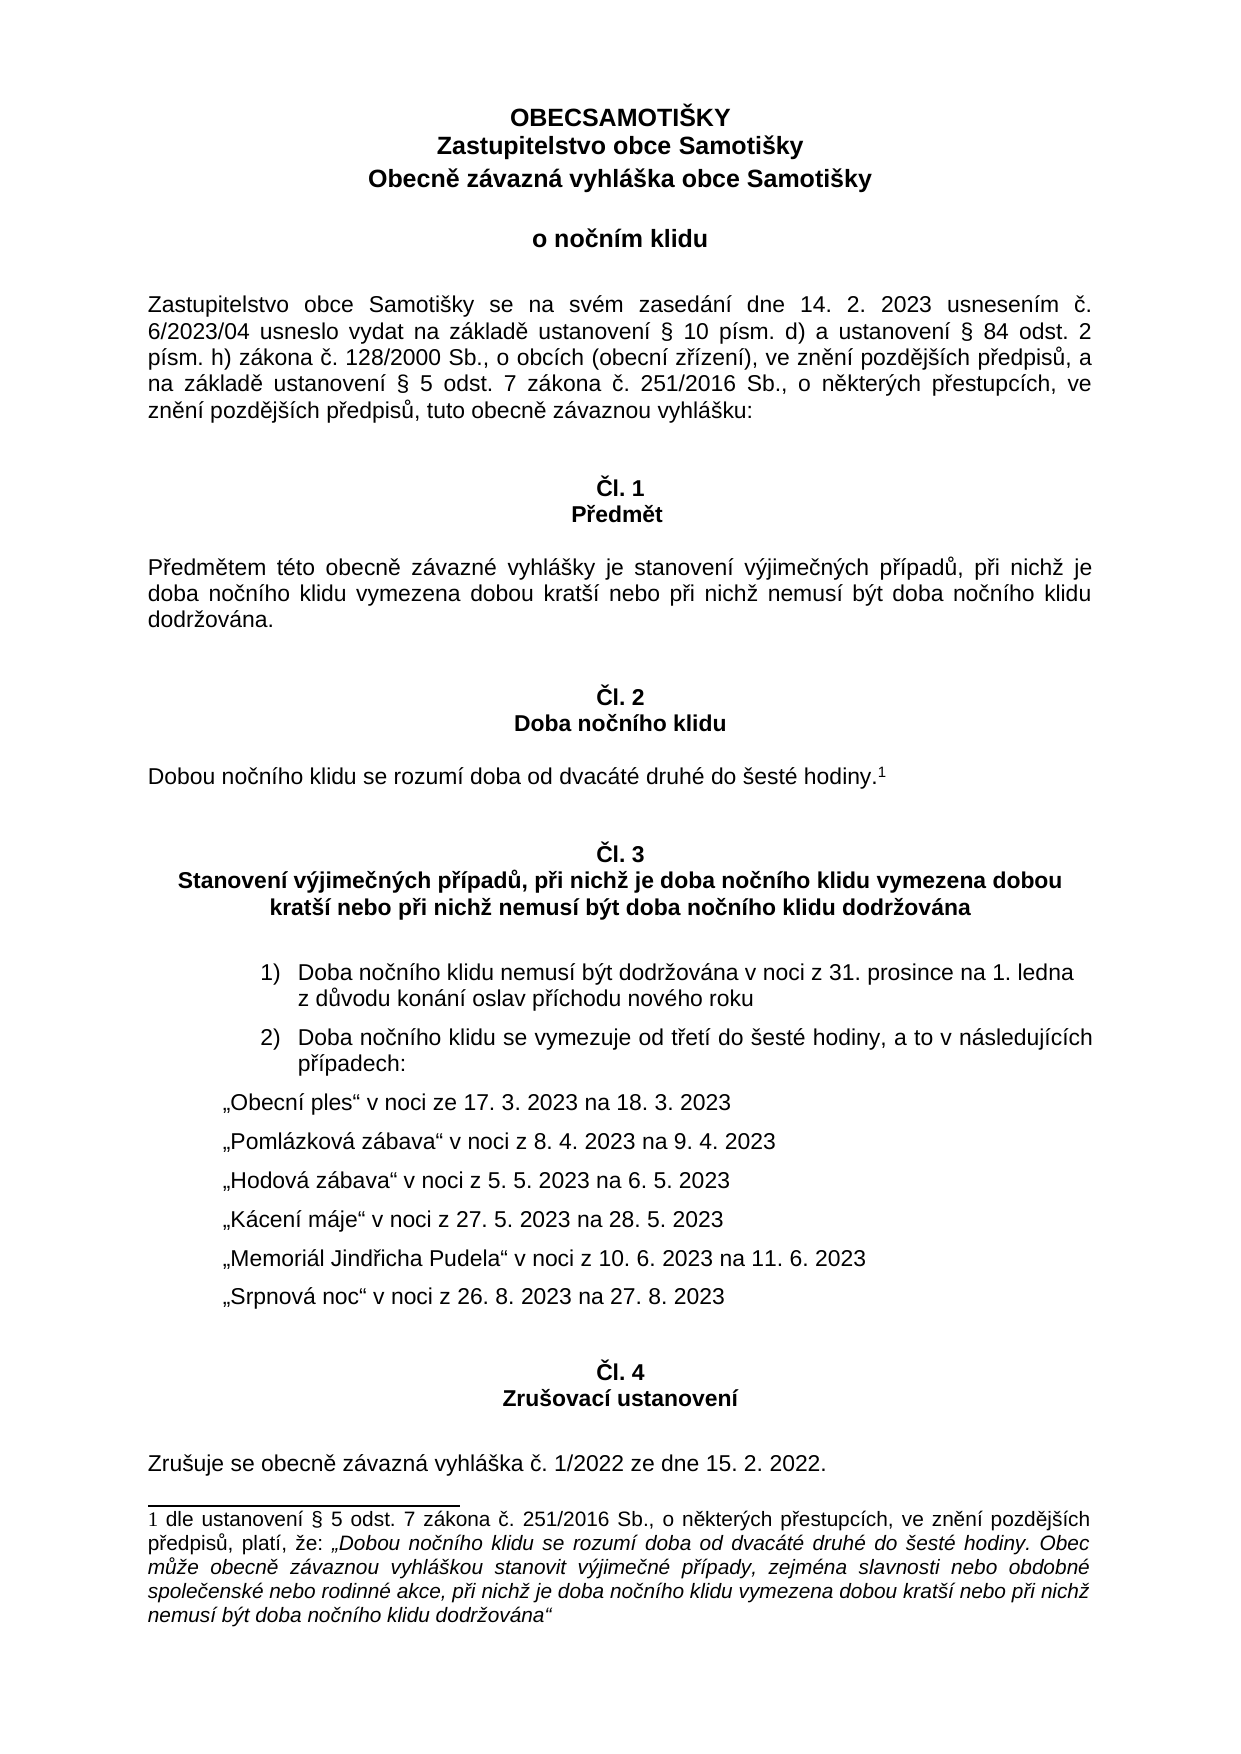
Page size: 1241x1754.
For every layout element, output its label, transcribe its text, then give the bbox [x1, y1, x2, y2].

text Předmětem této obecně závazné vyhlášky je stanovení výjimečných případů, při nichž je doba nočního klidu vymezena dobou kratší nebo při nichž nemusí být doba nočního klidu dodržována. [148, 553, 1093, 633]
text Zastupitelstvo obce Samotišky se na svém zasedání dne 14. 2. 2023 usnesením č. 6/2023/04 usneslo vydat na základě ustanovení § 10 písm. d) a ustanovení § 84 odst. 2 písm. h) zákona č. 128/2000 Sb., o obcích (obecní zřízení), ve znění pozdějších předpisů, a na základě ustanovení § 5 odst. 7 zákona č. 251/2016 Sb., o některých přestupcích, ve znění pozdějších předpisů, tuto obecně závaznou vyhlášku: [148, 291, 1093, 423]
text o nočním klidu [148, 224, 1093, 252]
text Zrušuje se obecně závazná vyhláška č. 1/2022 ze dne 15. 2. 2022. [148, 1450, 1093, 1477]
text „Hodová zábava“ v noci z 5. 5. 2023 na 6. 5. 2023 [223, 1167, 1093, 1193]
text Obecně závazná vyhláška obce Samotišky [148, 164, 1093, 193]
text dle ustanovení § 5 odst. 7 zákona č. 251/2016 Sb., o některých přestupcích, ve znění pozdějších předpisů, platí, že: „Dobou nočního klidu se rozumí doba od dvacáté druhé do šesté hodiny. Obec může obecně závaznou vyhláškou stanovit výjimečné případy, zejména slavnosti nebo obdobné společenské nebo rodinné akce, při nichž je doba nočního klidu vymezena dobou kratší nebo při nichž nemusí být doba nočního klidu dodržována“ [148, 1506, 1093, 1626]
list Doba nočního klidu se vymezuje od třetí do šesté hodiny, a to v následujících případech: [260, 1024, 1093, 1077]
text Čl. 4 [148, 1359, 1093, 1385]
list Doba nočního klidu nemusí být dodržována v noci z 31. prosince na 1. ledna z důvodu konání oslav příchodu nového roku [260, 959, 1093, 1011]
text „Kácení máje“ v noci z 27. 5. 2023 na 28. 5. 2023 [223, 1206, 1093, 1232]
text „Obecní ples“ v noci ze 17. 3. 2023 na 18. 3. 2023 [223, 1089, 1093, 1115]
text „Pomlázková zábava“ v noci z 8. 4. 2023 na 9. 4. 2023 [223, 1128, 1093, 1154]
text Čl. 3 [148, 841, 1093, 867]
text Předmět [148, 501, 1093, 527]
text Stanovení výjimečných případů, při nichž je doba nočního klidu vymezena dobou kratší nebo při nichž nemusí být doba nočního klidu dodržována [148, 867, 1093, 920]
text Zastupitelstvo obce Samotišky [148, 131, 1093, 160]
text „Srpnová noc“ v noci z 26. 8. 2023 na 27. 8. 2023 [223, 1283, 1093, 1310]
text „Memoriál Jindřicha Pudela“ v noci z 10. 6. 2023 na 11. 6. 2023 [223, 1244, 1093, 1271]
text Čl. 2 [148, 684, 1093, 710]
text Čl. 1 [148, 474, 1093, 501]
text Dobou nočního klidu se rozumí doba od dvacáté druhé do šesté hodiny. [148, 763, 1093, 789]
text Zrušovací ustanovení [148, 1385, 1093, 1411]
text Doba nočního klidu [148, 710, 1093, 737]
text OBECSAMOTIŠKY [148, 103, 1093, 131]
